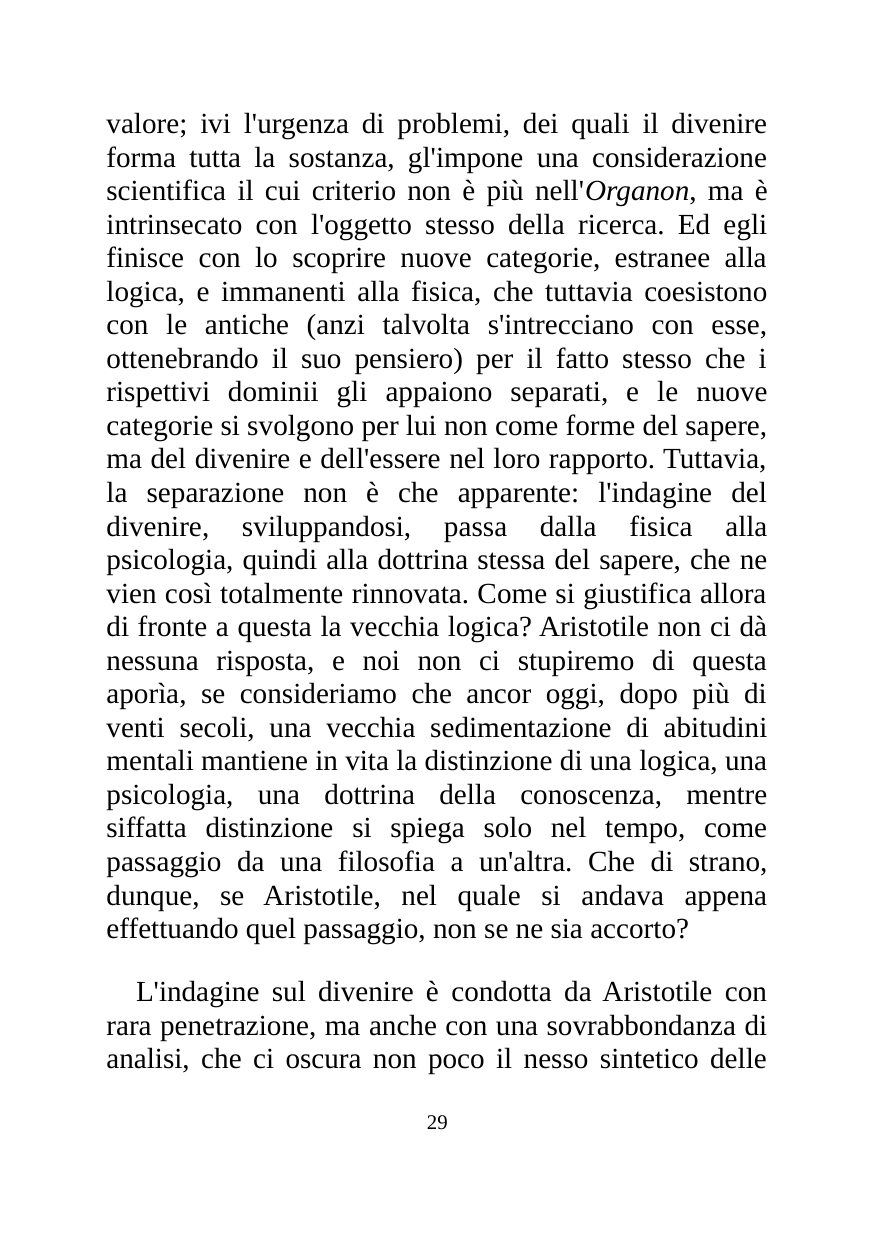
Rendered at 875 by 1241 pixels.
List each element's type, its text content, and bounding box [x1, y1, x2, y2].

text valore; ivi l'urgenza di problemi, dei quali il divenire forma tutta la sostanza, gl'impone una considerazione scientifica il cui criterio non è più nell'Organon, ma è intrinsecato con l'oggetto stesso della ricerca. Ed egli finisce con lo scoprire nuove categorie, estranee alla logica, e immanenti alla fisica, che tuttavia coesistono con le antiche (anzi talvolta s'intrecciano con esse, ottenebrando il suo pensiero) per il fatto stesso che i rispettivi dominii gli appaiono separati, e le nuove categorie si svolgono per lui non come forme del sapere, ma del divenire e dell'essere nel loro rapporto. Tuttavia, la separazione non è che apparente: l'indagine del divenire, sviluppandosi, passa dalla fisica alla psicologia, quindi alla dottrina stessa del sapere, che ne vien così totalmente rinnovata. Come si giustifica allora di fronte a questa la vecchia logica? Aristotile non ci dà nessuna risposta, e noi non ci stupiremo di questa aporìa, se consideriamo che ancor oggi, dopo più di venti secoli, una vecchia sedimentazione di abitudini mentali mantiene in vita la distinzione di una logica, una psicologia, una dottrina della conoscenza, mentre siffatta distinzione si spiega solo nel tempo, come passaggio da una filosofia a un'altra. Che di strano, dunque, se Aristotile, nel quale si andava appena effettuando quel passaggio, non se ne sia accorto? [106, 106, 768, 945]
text L'indagine sul divenire è condotta da Aristotile con rara penetrazione, ma anche con una sovrabbondanza di analisi, che ci oscura non poco il nesso sintetico delle [106, 974, 768, 1075]
